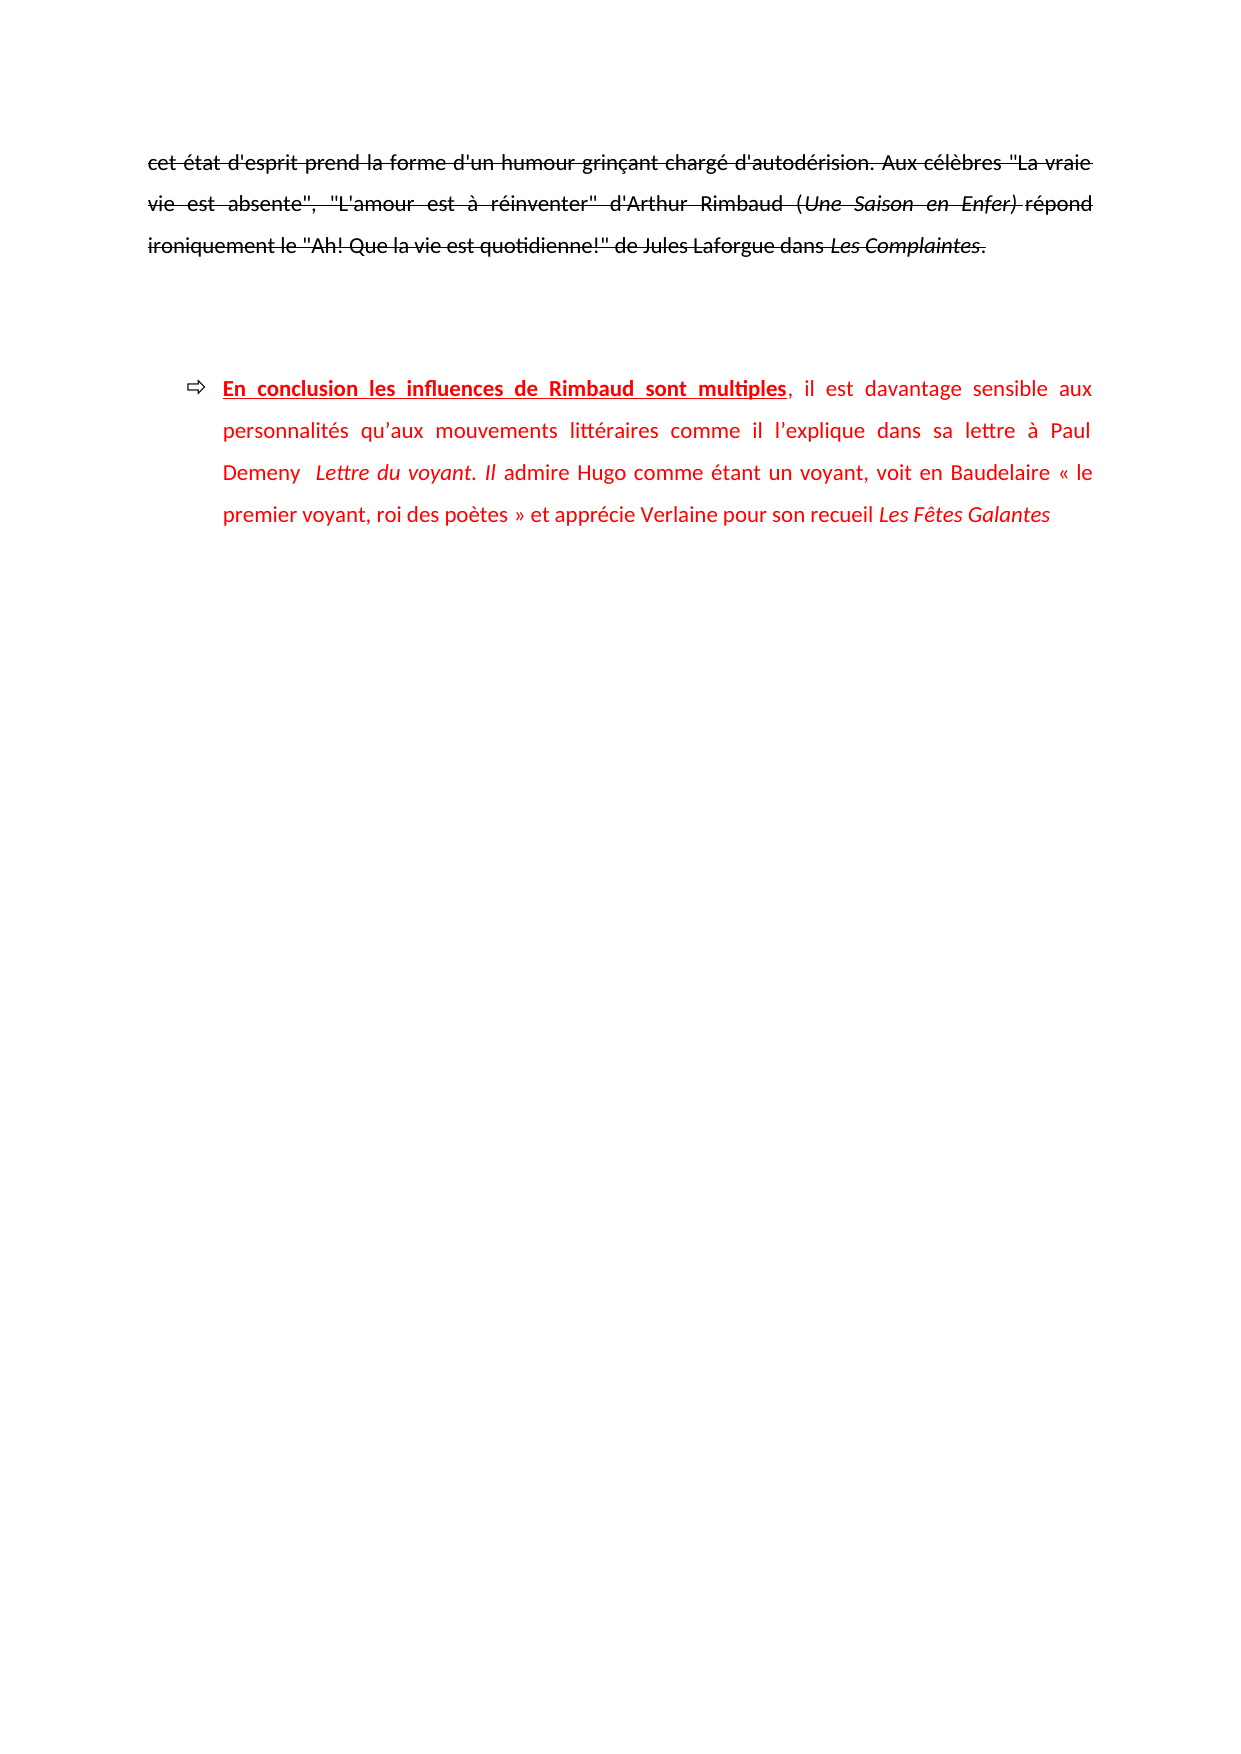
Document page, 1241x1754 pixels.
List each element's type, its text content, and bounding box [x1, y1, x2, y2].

text Le Décadentisme est le double inversé du symbolisme. Après l'utopie*, le désenchantement*. Le terme "décadents" permet de désigner des artistes chez qui dominent le sentiment de l'échec personnel, de la médiocrité* de leur époque. Chez Jules Laforgue et Tristan Corbière « Le Crapaud » , cet état d'esprit prend la forme d'un humour grinçant chargé d'autodérision. Aux célèbres "La vraie vie est absente", "L'amour est à réinventer" d'Arthur Rimbaud (Une Saison en Enfer) répond ironiquement le "Ah! Que la vie est quotidienne!" de Jules Laforgue dans Les Complaintes. [148, 148, 1093, 163]
text Le Décadentisme est le double inversé du symbolisme. Après l'utopie*, le désenchantement*. Le terme "décadents" permet de désigner des artistes chez qui dominent le sentiment de l'échec personnel, de la médiocrité* de leur époque. Chez Jules Laforgue et Tristan Corbière « Le Crapaud » , cet état d'esprit prend la forme d'un humour grinçant chargé d'autodérision. Aux célèbres "La vraie vie est absente", "L'amour est à réinventer" d'Arthur Rimbaud (Une Saison en Enfer) répond ironiquement le "Ah! Que la vie est quotidienne!" de Jules Laforgue dans Les Complaintes. [148, 164, 1093, 259]
list En conclusion les influences de Rimbaud sont multiples, il est davantage sensible aux personnalités qu’aux mouvements littéraires comme il l’explique dans sa lettre à Paul Demeny Lettre du voyant. Il admire Hugo comme étant un voyant, voit en Baudelaire « le premier voyant, roi des poètes » et apprécie Verlaine pour son recueil Les Fêtes Galantes [185, 374, 1093, 528]
